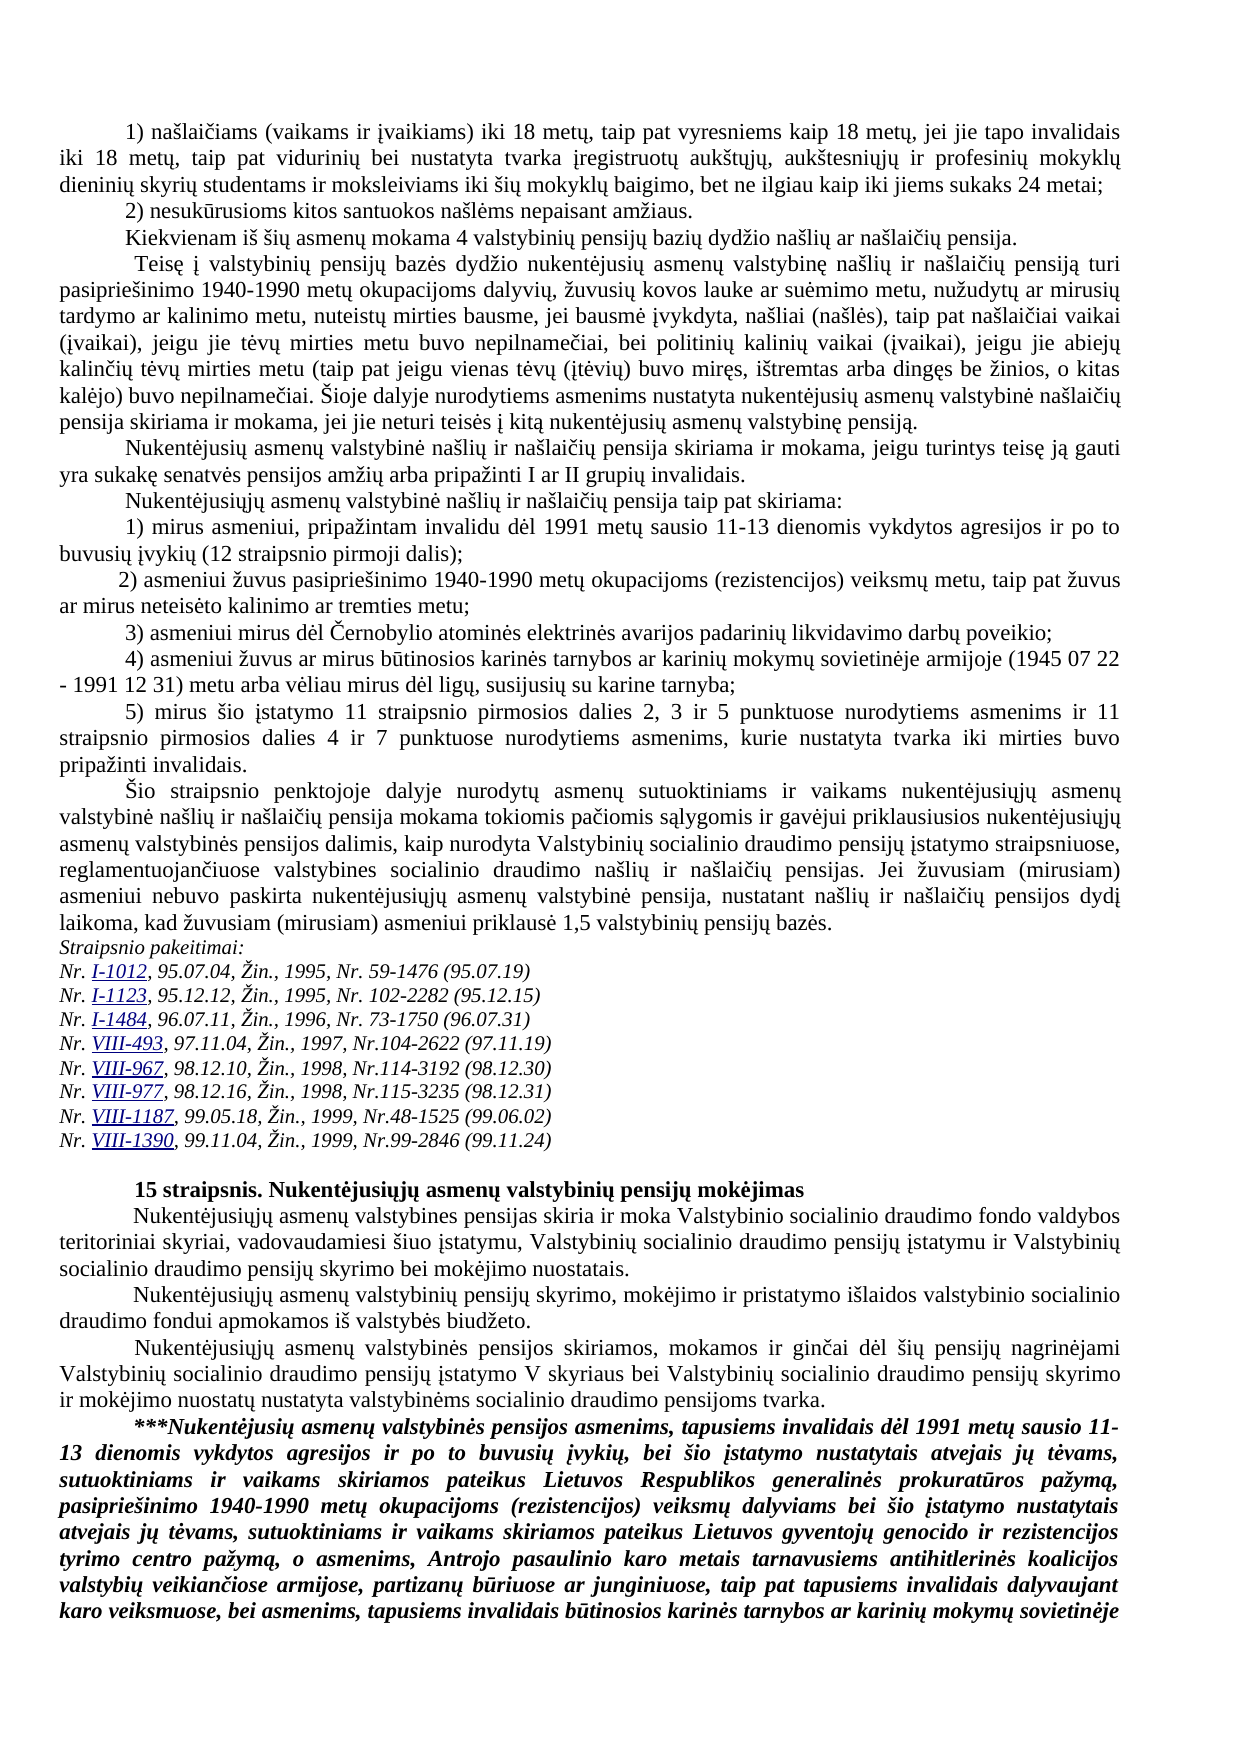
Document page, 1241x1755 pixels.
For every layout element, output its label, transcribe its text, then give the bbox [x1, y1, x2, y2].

text Nukentėjusiųjų asmenų valstybinės pensijos skiriamos, mokamos ir ginčai dėl šių pensijų nagrinėjami Valstybinių socialinio draudimo pensijų įstatymo V skyriaus bei Valstybinių socialinio draudimo pensijų skyrimo ir mokėjimo nuostatų nustatyta valstybinėms socialinio draudimo pensijoms tvarka. [59, 1334, 1122, 1413]
text 15 straipsnis. Nukentėjusiųjų asmenų valstybinių pensijų mokėjimas [59, 1176, 1122, 1202]
text Nukentėjusiųjų asmenų valstybinių pensijų skyrimo, mokėjimo ir pristatymo išlaidos valstybinio socialinio draudimo fondui apmokamos iš valstybės biudžeto. [59, 1281, 1122, 1334]
text Nukentėjusiųjų asmenų valstybines pensijas skiria ir moka Valstybinio socialinio draudimo fondo valdybos teritoriniai skyriai, vadovaudamiesi šiuo įstatymu, Valstybinių socialinio draudimo pensijų įstatymu ir Valstybinių socialinio draudimo pensijų skyrimo bei mokėjimo nuostatais. [59, 1202, 1122, 1281]
text Nr. VIII-1187, 99.05.18, Žin., 1999, Nr.48-1525 (99.06.02) [59, 1103, 1122, 1128]
text Nr. I-1012, 95.07.04, Žin., 1995, Nr. 59-1476 (95.07.19) [59, 959, 1122, 983]
text ***Nukentėjusių asmenų valstybinės pensijos asmenims, tapusiems invalidais dėl 1991 metų sausio 11-13 dienomis vykdytos agresijos ir po to buvusių įvykių, bei šio įstatymo nustatytais atvejais jų tėvams, sutuoktiniams ir vaikams skiriamos pateikus Lietuvos Respublikos generalinės prokuratūros pažymą, pasipriešinimo 1940-1990 metų okupacijoms (rezistencijos) veiksmų dalyviams bei šio įstatymo nustatytais atvejais jų tėvams, sutuoktiniams ir vaikams skiriamos pateikus Lietuvos gyventojų genocido ir rezistencijos tyrimo centro pažymą, o asmenims, Antrojo pasaulinio karo metais tarnavusiems antihitlerinės koalicijos valstybių veikiančiose armijose, partizanų būriuose ar junginiuose, taip pat tapusiems invalidais dalyvaujant karo veiksmuose, bei asmenims, tapusiems invalidais būtinosios karinės tarnybos ar karinių mokymų sovietinėje [59, 1413, 1122, 1624]
text Šio straipsnio penktojoje dalyje nurodytų asmenų sutuoktiniams ir vaikams nukentėjusiųjų asmenų valstybinė našlių ir našlaičių pensija mokama tokiomis pačiomis sąlygomis ir gavėjui priklausiusios nukentėjusiųjų asmenų valstybinės pensijos dalimis, kaip nurodyta Valstybinių socialinio draudimo pensijų įstatymo straipsniuose, reglamentuojančiuose valstybines socialinio draudimo našlių ir našlaičių pensijas. Jei žuvusiam (mirusiam) asmeniui nebuvo paskirta nukentėjusiųjų asmenų valstybinė pensija, nustatant našlių ir našlaičių pensijos dydį laikoma, kad žuvusiam (mirusiam) asmeniui priklausė 1,5 valstybinių pensijų bazės. [59, 777, 1122, 935]
text 4) asmeniui žuvus ar mirus būtinosios karinės tarnybos ar karinių mokymų sovietinėje armijoje (1945 07 22 - 1991 12 31) metu arba vėliau mirus dėl ligų, susijusių su karine tarnyba; [59, 645, 1122, 698]
text 2) nesukūrusioms kitos santuokos našlėms nepaisant amžiaus. [59, 197, 1122, 223]
text Nr. I-1484, 96.07.11, Žin., 1996, Nr. 73-1750 (96.07.31) [59, 1007, 1122, 1031]
text 2) asmeniui žuvus pasipriešinimo 1940-1990 metų okupacijoms (rezistencijos) veiksmų metu, taip pat žuvus ar mirus neteisėto kalinimo ar tremties metu; [59, 566, 1122, 619]
text 3) asmeniui mirus dėl Černobylio atominės elektrinės avarijos padarinių likvidavimo darbų poveikio; [59, 619, 1122, 645]
text Nukentėjusių asmenų valstybinė našlių ir našlaičių pensija skiriama ir mokama, jeigu turintys teisę ją gauti yra sukakę senatvės pensijos amžių arba pripažinti I ar II grupių invalidais. [59, 434, 1122, 487]
text Nr. VIII-967, 98.12.10, Žin., 1998, Nr.114-3192 (98.12.30) [59, 1055, 1122, 1079]
text Straipsnio pakeitimai: [59, 935, 1122, 959]
text Kiekvienam iš šių asmenų mokama 4 valstybinių pensijų bazių dydžio našlių ar našlaičių pensija. [59, 223, 1122, 250]
text 1) našlaičiams (vaikams ir įvaikiams) iki 18 metų, taip pat vyresniems kaip 18 metų, jei jie tapo invalidais iki 18 metų, taip pat vidurinių bei nustatyta tvarka įregistruotų aukštųjų, aukštesniųjų ir profesinių mokyklų dieninių skyrių studentams ir moksleiviams iki šių mokyklų baigimo, bet ne ilgiau kaip iki jiems sukaks 24 metai; [59, 118, 1122, 197]
text Nr. VIII-977, 98.12.16, Žin., 1998, Nr.115-3235 (98.12.31) [59, 1079, 1122, 1103]
text Nukentėjusiųjų asmenų valstybinė našlių ir našlaičių pensija taip pat skiriama: [59, 487, 1122, 513]
text Nr. VIII-1390, 99.11.04, Žin., 1999, Nr.99-2846 (99.11.24) [59, 1128, 1122, 1152]
text 5) mirus šio įstatymo 11 straipsnio pirmosios dalies 2, 3 ir 5 punktuose nurodytiems asmenims ir 11 straipsnio pirmosios dalies 4 ir 7 punktuose nurodytiems asmenims, kurie nustatyta tvarka iki mirties buvo pripažinti invalidais. [59, 698, 1122, 777]
text 1) mirus asmeniui, pripažintam invalidu dėl 1991 metų sausio 11-13 dienomis vykdytos agresijos ir po to buvusių įvykių (12 straipsnio pirmoji dalis); [59, 513, 1122, 566]
text Nr. VIII-493, 97.11.04, Žin., 1997, Nr.104-2622 (97.11.19) [59, 1031, 1122, 1055]
text Nr. I-1123, 95.12.12, Žin., 1995, Nr. 102-2282 (95.12.15) [59, 983, 1122, 1007]
text Teisę į valstybinių pensijų bazės dydžio nukentėjusių asmenų valstybinę našlių ir našlaičių pensiją turi pasipriešinimo 1940-1990 metų okupacijoms dalyvių, žuvusių kovos lauke ar suėmimo metu, nužudytų ar mirusių tardymo ar kalinimo metu, nuteistų mirties bausme, jei bausmė įvykdyta, našliai (našlės), taip pat našlaičiai vaikai (įvaikai), jeigu jie tėvų mirties metu buvo nepilnamečiai, bei politinių kalinių vaikai (įvaikai), jeigu jie abiejų kalinčių tėvų mirties metu (taip pat jeigu vienas tėvų (įtėvių) buvo miręs, ištremtas arba dingęs be žinios, o kitas kalėjo) buvo nepilnamečiai. Šioje dalyje nurodytiems asmenims nustatyta nukentėjusių asmenų valstybinė našlaičių pensija skiriama ir mokama, jei jie neturi teisės į kitą nukentėjusių asmenų valstybinę pensiją. [59, 250, 1122, 434]
